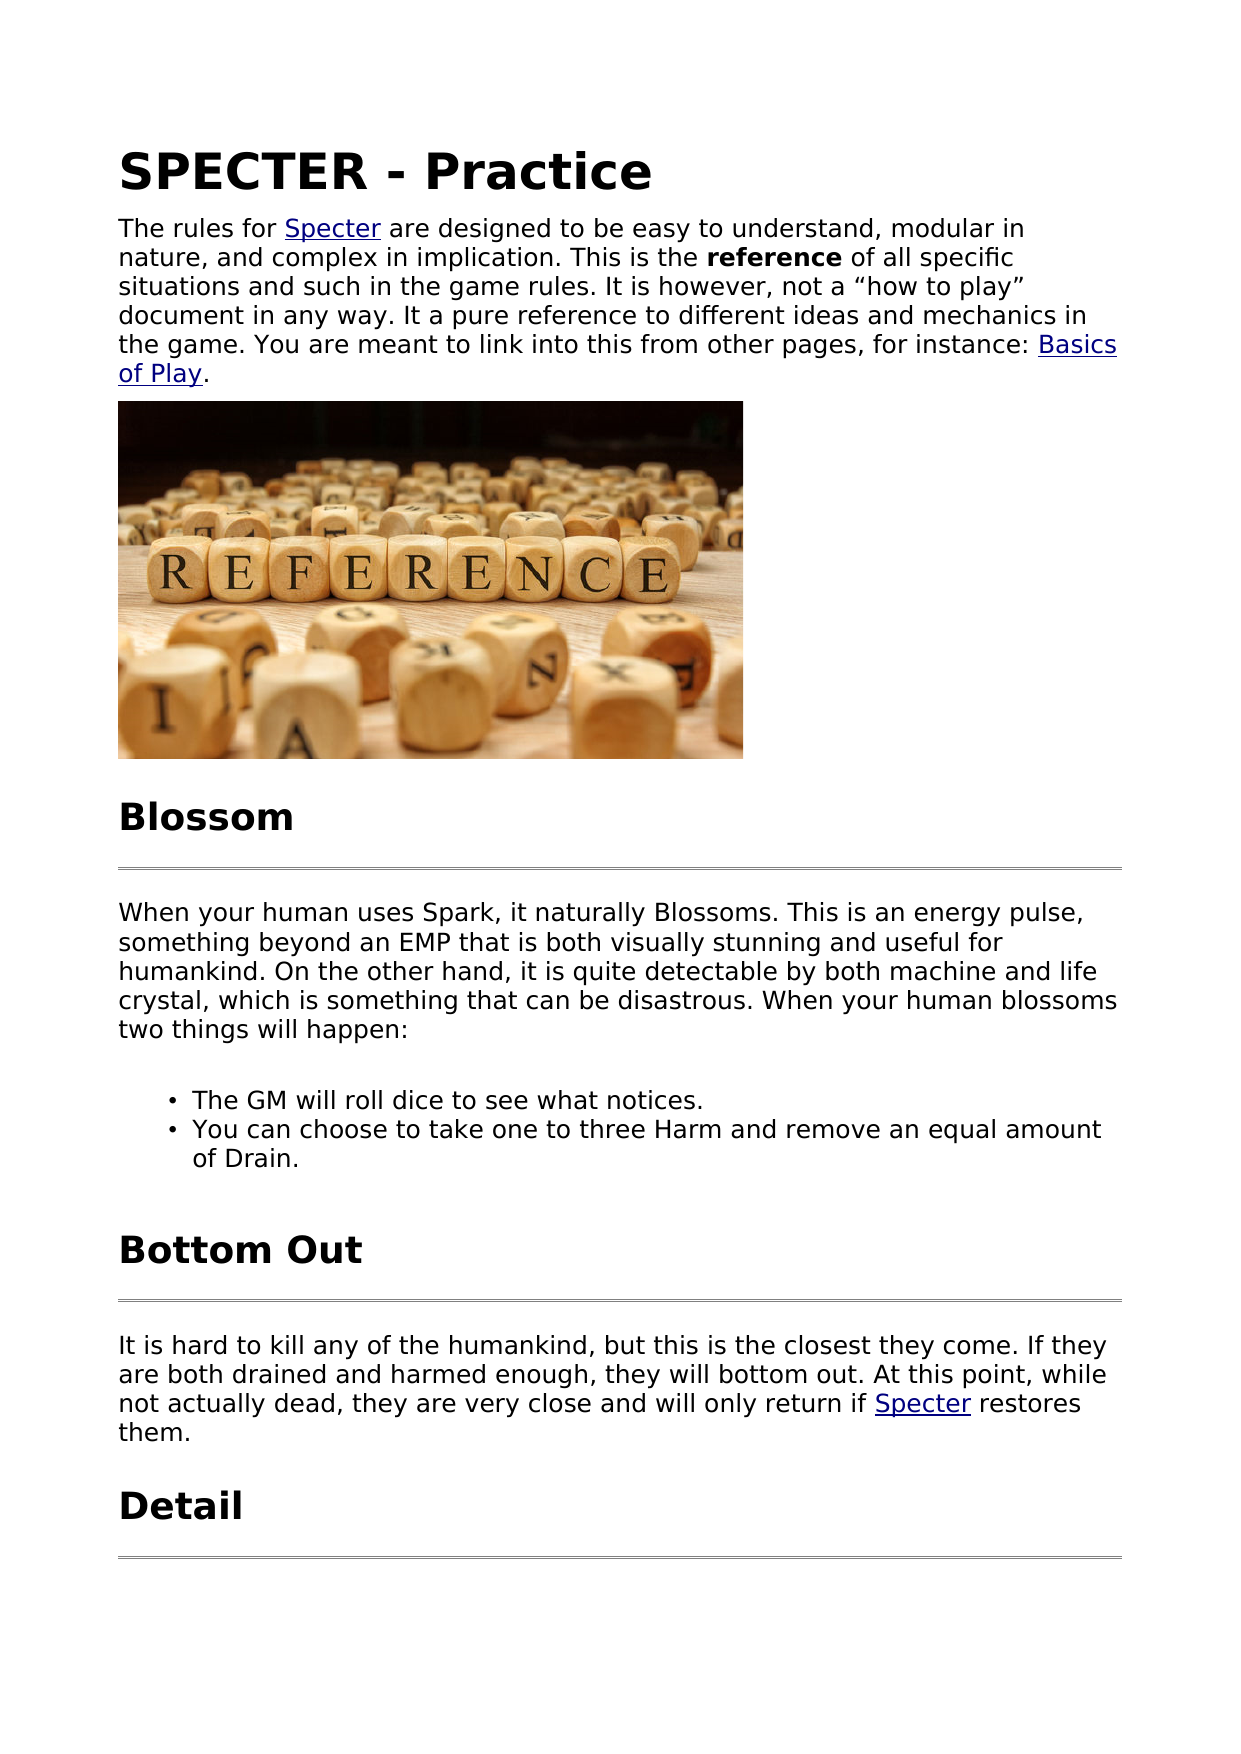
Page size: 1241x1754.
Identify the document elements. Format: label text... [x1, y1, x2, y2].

picture [118, 401, 744, 759]
text It is hard to kill any of the humankind, but this is the closest they come. If they are both drained and harmed enough, they will bottom out. At this point, while not actually dead, they are very close and will only return if Specter restores them. [118, 1331, 1122, 1447]
list You can choose to take one to three Harm and remove an equal amount of Drain. [177, 1116, 1122, 1174]
subtitle Detail [118, 1485, 1122, 1529]
subtitle SPECTER - Practice [118, 143, 1122, 201]
text The rules for Specter are designed to be easy to understand, modular in nature, and complex in implication. This is the reference of all specific situations and such in the game rules. It is however, not a “how to play” document in any way. It a pure reference to different ideas and mechanics in the game. You are meant to link into this from other pages, for instance: Basics of Play. [118, 214, 1122, 389]
subtitle Bottom Out [118, 1228, 1122, 1272]
list The GM will roll dice to see what notices. [177, 1086, 1122, 1116]
subtitle Blossom [118, 796, 1122, 840]
text When your human uses Spark, it naturally Blossoms. This is an energy pulse, something beyond an EMP that is both visually stunning and useful for humankind. On the other hand, it is quite detectable by both machine and life crystal, which is something that can be disastrous. When your human blossoms two things will happen: [118, 898, 1122, 1044]
